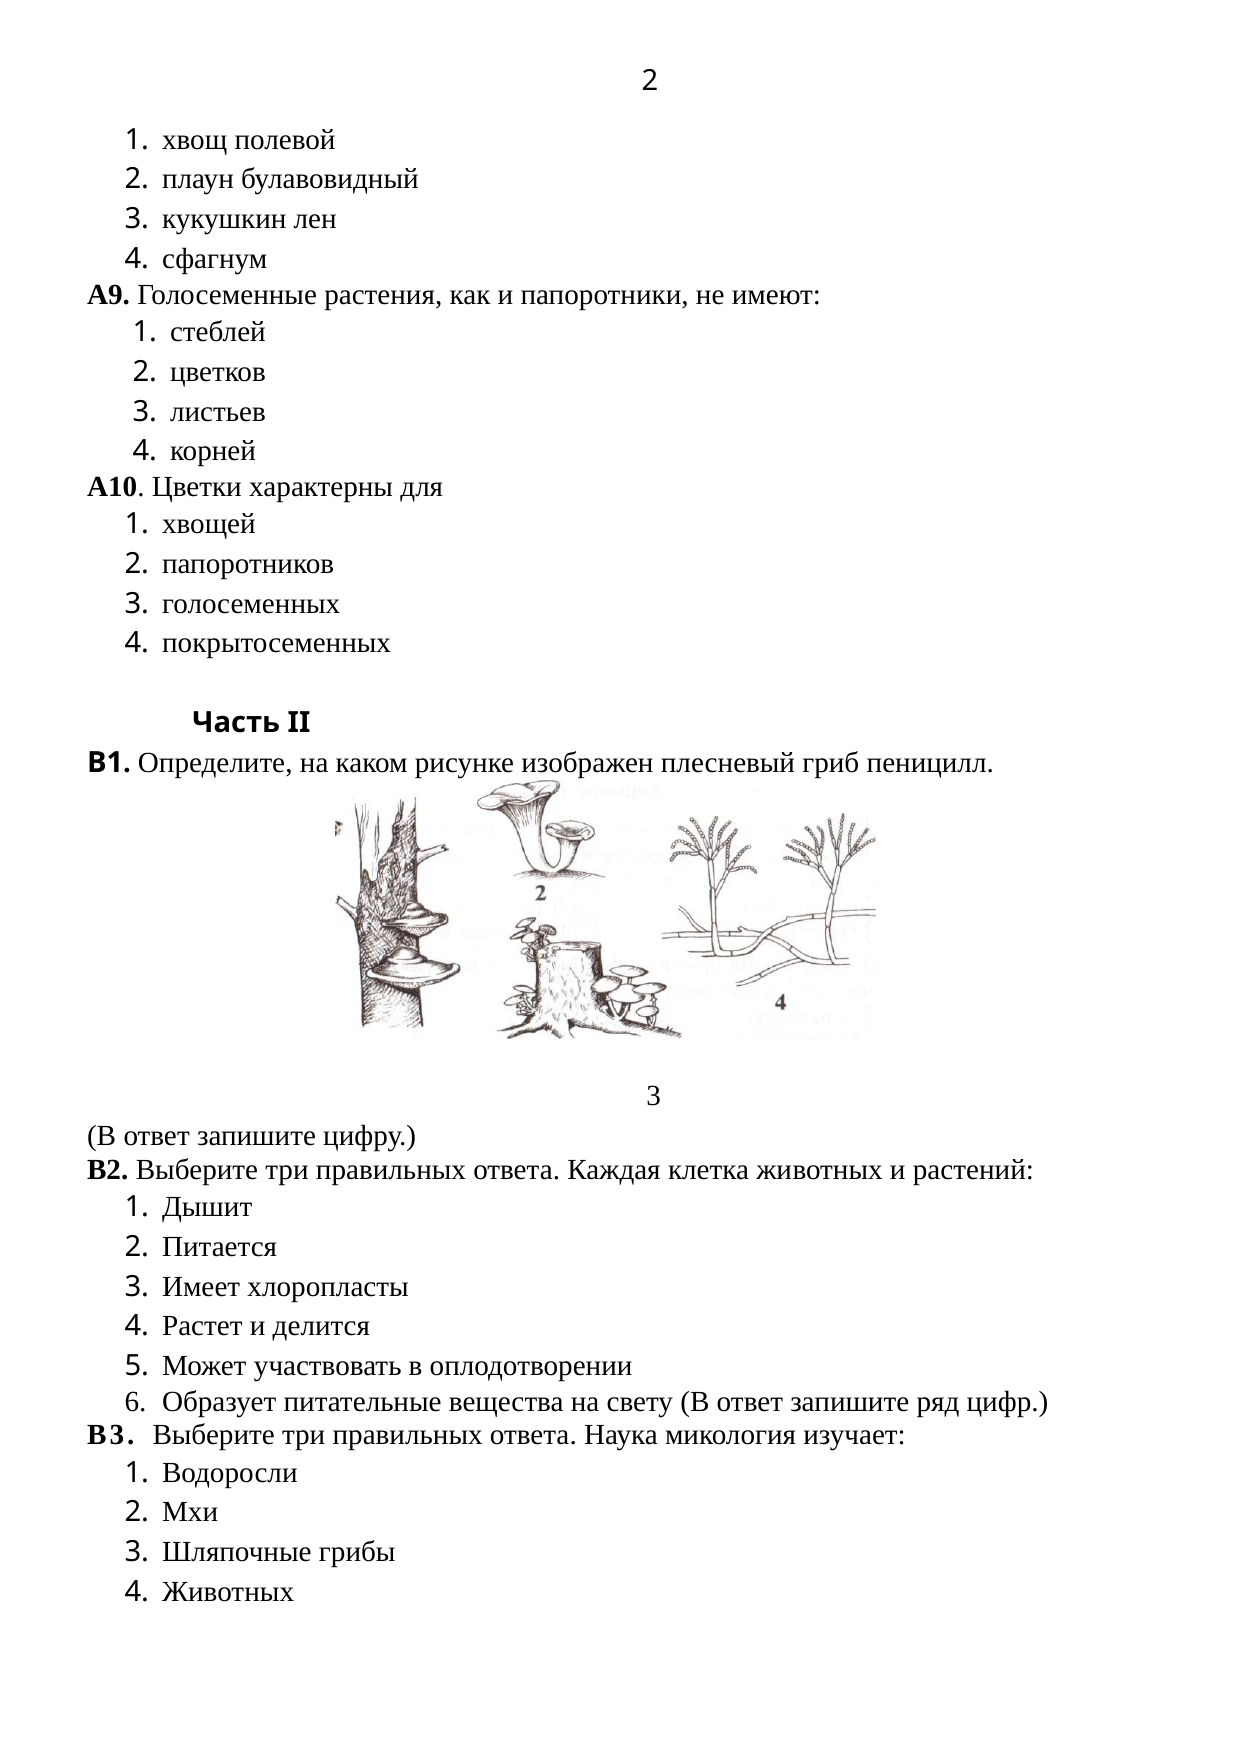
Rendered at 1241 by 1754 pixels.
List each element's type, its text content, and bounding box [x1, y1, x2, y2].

list Дышит [124, 1186, 1162, 1225]
list Питается [124, 1225, 1162, 1265]
picture [335, 780, 876, 1039]
list плаун булавовидный [124, 158, 1181, 197]
text 3 [289, 1078, 1181, 1112]
list кукушкин лен [124, 197, 1181, 237]
list корней [132, 429, 1162, 469]
list хвощей [124, 503, 1071, 542]
list стеблей [132, 310, 1162, 350]
list покрытосеменных [124, 622, 1071, 661]
list Животных [124, 1570, 1158, 1610]
list Может участвовать в оплодотворении [124, 1344, 1162, 1384]
list Образует питательные вещества на свету (В ответ запишите ряд цифр.) [124, 1384, 1162, 1417]
list Имеет хлоропласты [124, 1265, 1162, 1304]
text В1. Определите, на каком рисунке изображен плесневый гриб пеницилл. [87, 741, 1071, 781]
list Растет и делится [124, 1304, 1162, 1344]
list Мхи [124, 1491, 1158, 1530]
text А9. Голосеменные растения, как и папоротники, не имеют: [87, 277, 1162, 310]
list голосеменных [124, 582, 1071, 622]
list цветков [132, 350, 1162, 390]
text Часть II [118, 701, 1181, 741]
list папоротников [124, 542, 1071, 582]
text В3. Выберите три правильных ответа. Наука микология изучает: [87, 1417, 1158, 1451]
list листьев [132, 390, 1162, 429]
list Шляпочные грибы [124, 1530, 1158, 1570]
list хвощ полевой [124, 118, 1181, 158]
text В2. Выберите три правильных ответа. Каждая клетка жи­вотных и растений: [87, 1152, 1162, 1186]
list сфагнум [124, 237, 1181, 277]
text А10. Цветки характерны для [87, 469, 1071, 503]
text (В ответ запишите цифру.) [87, 1118, 1071, 1152]
list Водоросли [124, 1451, 1158, 1491]
